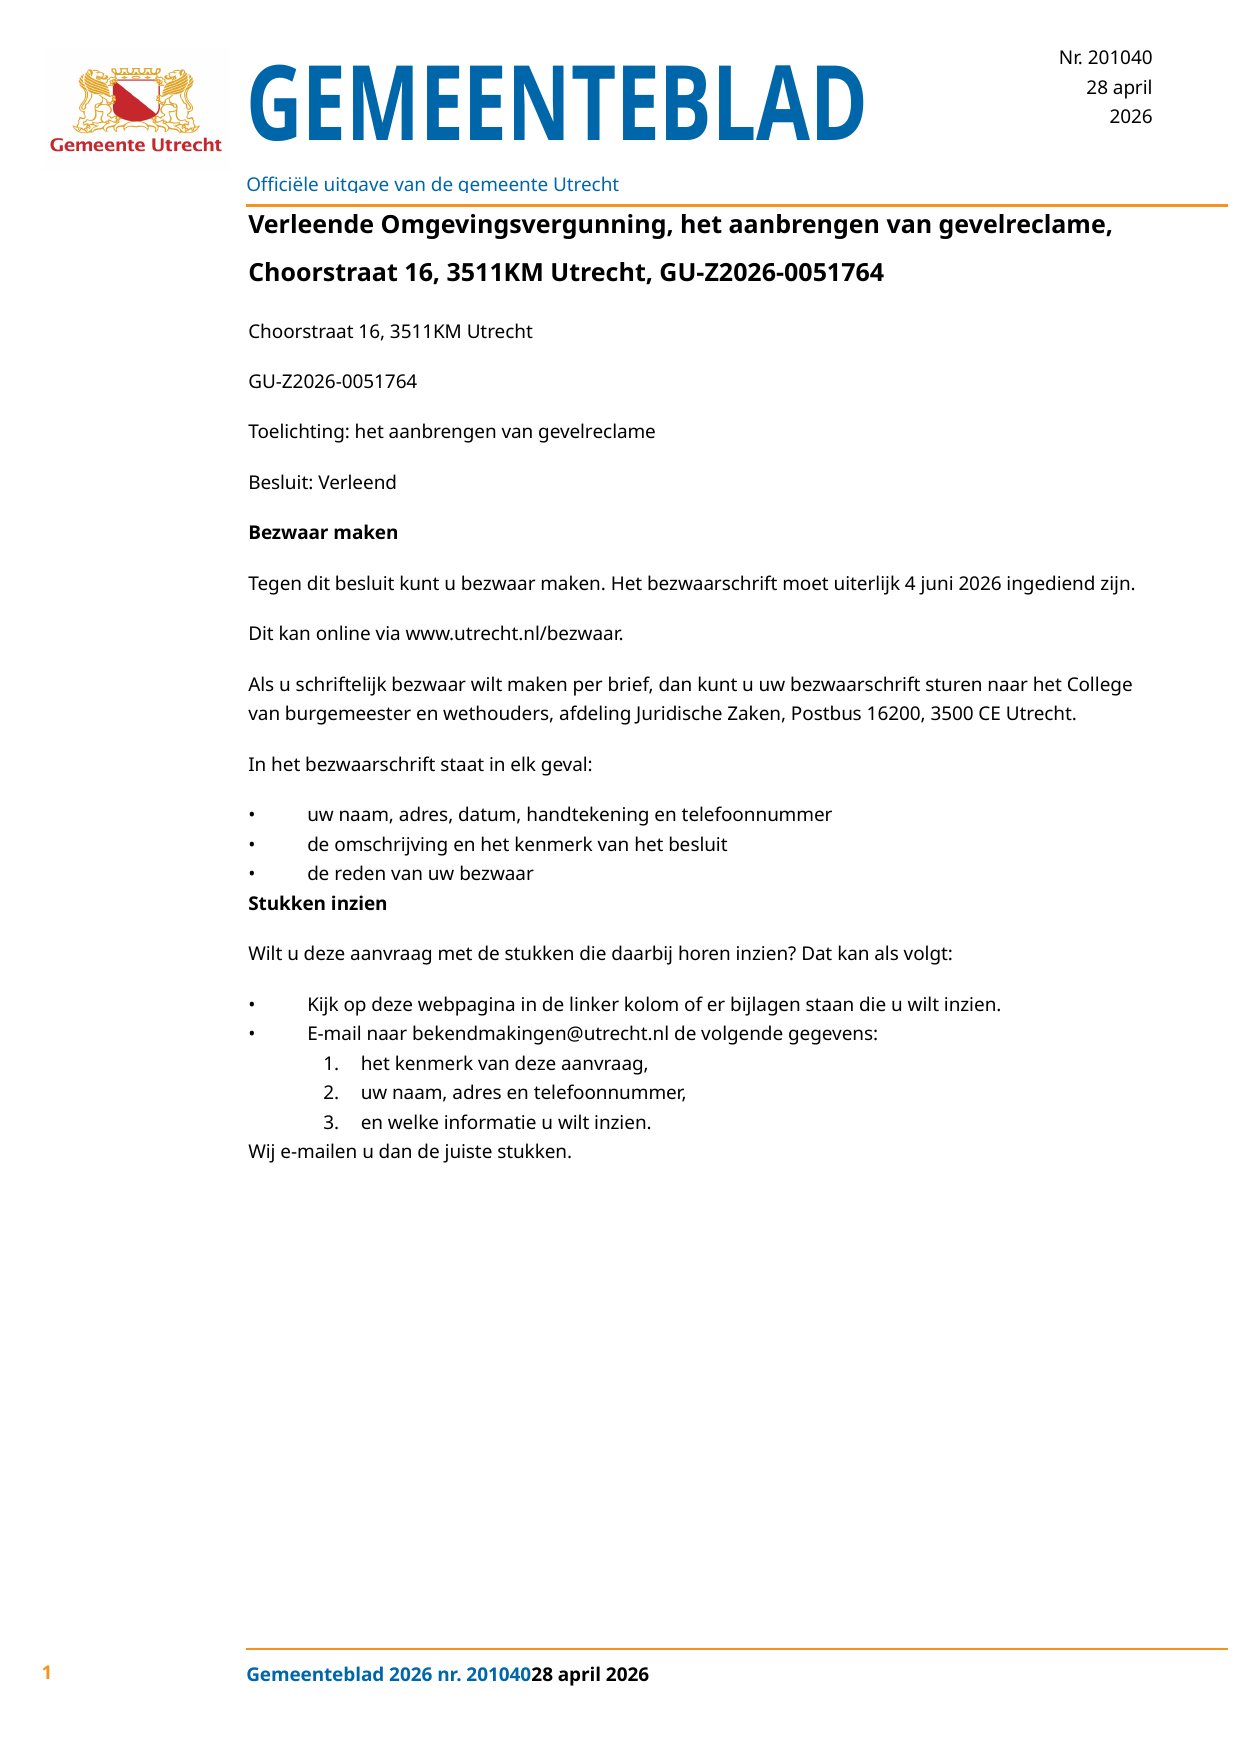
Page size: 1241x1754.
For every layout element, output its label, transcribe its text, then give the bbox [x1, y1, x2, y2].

list de omschrijving en het kenmerk van het besluit [248, 831, 1152, 857]
list Kijk op deze webpagina in de linker kolom of er bijlagen staan die u wilt inzien. [248, 991, 1152, 1017]
text Bezwaar maken [248, 519, 1152, 545]
text Toelichting: het aanbrengen van gevelreclame [248, 419, 1152, 444]
list de reden van uw bezwaar [248, 860, 1152, 886]
text Besluit: Verleend [248, 469, 1152, 495]
text Choorstraat 16, 3511KM Utrecht [248, 318, 1152, 344]
text Verleende Omgevingsvergunning, het aanbrengen van gevelreclame, Choorstraat 16, 3511KM Utrecht, GU-Z2026-0051764 [248, 207, 1152, 288]
text Tegen dit besluit kunt u bezwaar maken. Het bezwaarschrift moet uiterlijk 4 juni 2026 ingediend zijn. [248, 570, 1152, 596]
text In het bezwaarschrift staat in elk geval: [248, 751, 1152, 777]
text Als u schriftelijk bezwaar wilt maken per brief, dan kunt u uw bezwaarschrift sturen naar het College van burgemeester en wethouders, afdeling Juridische Zaken, Postbus 16200, 3500 CE Utrecht. [248, 671, 1152, 726]
list en welke informatie u wilt inzien. [323, 1109, 1152, 1135]
text Stukken inzien [248, 890, 1152, 916]
list uw naam, adres, datum, handtekening en telefoonnummer [248, 801, 1152, 827]
list E-mail naar bekendmakingen@utrecht.nl de volgende gegevens: [248, 1020, 1152, 1046]
list uw naam, adres en telefoonnummer, [323, 1079, 1152, 1105]
text Wilt u deze aanvraag met de stukken die daarbij horen inzien? Dat kan als volgt: [248, 940, 1152, 966]
list het kenmerk van deze aanvraag, [323, 1050, 1152, 1076]
picture [41, 47, 231, 172]
text GU-Z2026-0051764 [248, 368, 1152, 394]
text Dit kan online via www.utrecht.nl/bezwaar. [248, 620, 1152, 646]
text Wij e-mailen u dan de juiste stukken. [248, 1139, 1152, 1164]
